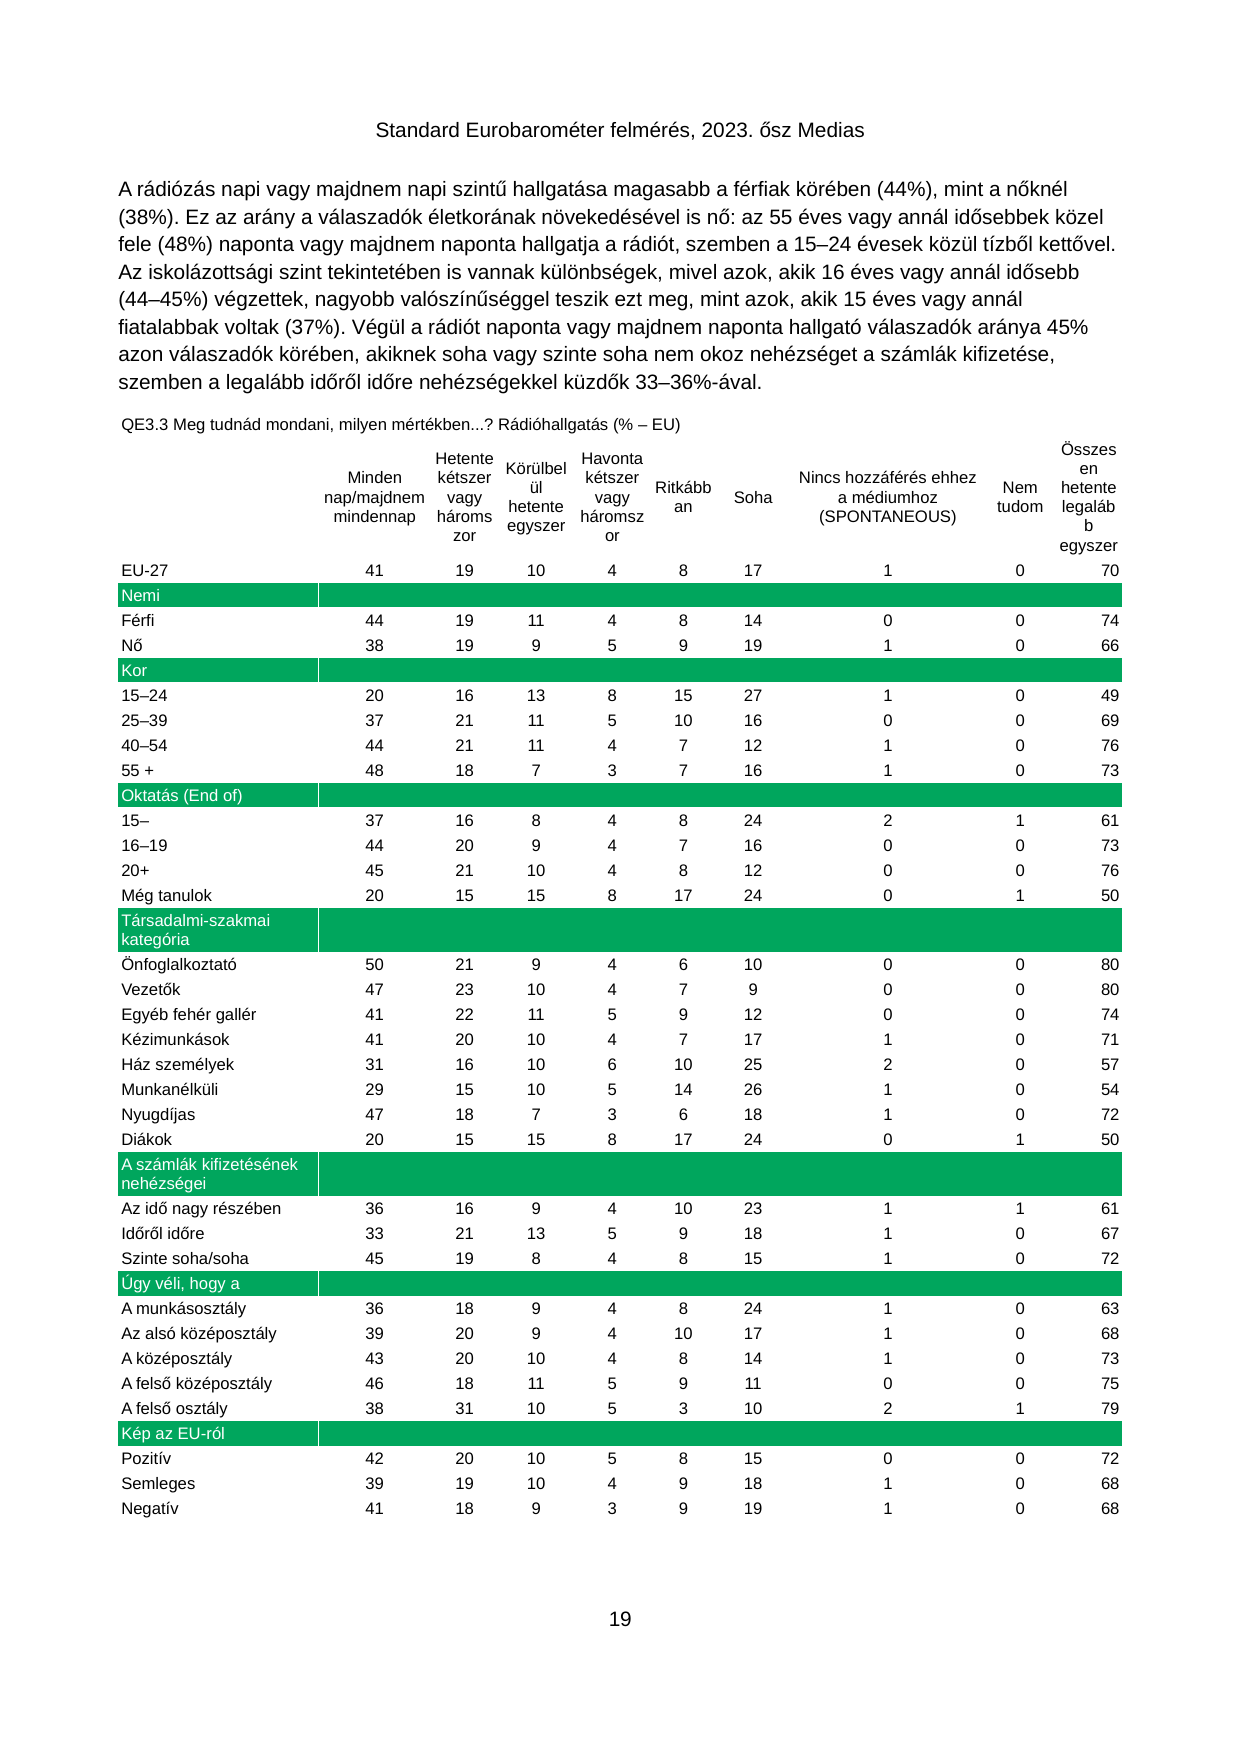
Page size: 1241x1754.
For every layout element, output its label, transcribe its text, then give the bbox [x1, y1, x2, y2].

table_cell 68 [1055, 1471, 1122, 1496]
table_cell 49 [1055, 683, 1122, 707]
table_cell [1055, 583, 1122, 607]
table_cell 74 [1055, 608, 1122, 632]
table_header [1055, 412, 1122, 437]
table_cell 22 [431, 1002, 498, 1027]
table_cell 0 [985, 1296, 1055, 1321]
table_cell 11 [498, 1002, 574, 1027]
table_cell 1 [790, 558, 985, 582]
table_cell 16 [716, 833, 790, 857]
table_cell 4 [574, 1027, 651, 1052]
table_cell [431, 1152, 498, 1196]
table_cell 0 [985, 1371, 1055, 1396]
table_cell Nyugdíjas [118, 1102, 318, 1127]
table_cell 0 [790, 1002, 985, 1027]
table_cell 0 [985, 833, 1055, 857]
table_cell 42 [319, 1446, 431, 1471]
table_cell [319, 783, 431, 807]
table_cell [651, 658, 716, 682]
table_cell Férfi [118, 608, 318, 632]
table_cell 17 [716, 558, 790, 582]
table_cell 15 [498, 883, 574, 907]
table_header [985, 412, 1055, 437]
table_cell 9 [498, 1296, 574, 1321]
table_cell 10 [651, 1321, 716, 1346]
table_cell 0 [985, 1346, 1055, 1371]
table_cell 3 [574, 1496, 651, 1521]
table_cell 3 [574, 758, 651, 782]
table_cell 37 [319, 808, 431, 832]
table_cell 23 [716, 1196, 790, 1221]
table_cell 1 [790, 1471, 985, 1496]
table_cell [574, 583, 651, 607]
table_cell A felső osztály [118, 1396, 318, 1421]
table_cell 0 [985, 708, 1055, 732]
table_cell 54 [1055, 1077, 1122, 1102]
table_cell [651, 1421, 716, 1446]
table_cell 1 [790, 733, 985, 757]
table_cell 8 [574, 1127, 651, 1152]
table_cell [498, 583, 574, 607]
table_cell 9 [651, 1371, 716, 1396]
table_cell 16 [716, 758, 790, 782]
table_cell 23 [431, 977, 498, 1002]
table_cell 4 [574, 1471, 651, 1496]
table_cell 25–39 [118, 708, 318, 732]
table_cell [498, 1152, 574, 1196]
table_cell 3 [574, 1102, 651, 1127]
table_cell 10 [498, 558, 574, 582]
table_cell 0 [790, 1371, 985, 1396]
table_cell 0 [790, 952, 985, 977]
table_cell 26 [716, 1077, 790, 1102]
table_cell 12 [716, 1002, 790, 1027]
table_cell Havonta kétszer vagy háromszor [574, 437, 651, 557]
table_cell 20 [431, 1446, 498, 1471]
table_cell EU-27 [118, 558, 318, 582]
table_cell Semleges [118, 1471, 318, 1496]
table_cell 17 [716, 1321, 790, 1346]
table_cell [1055, 658, 1122, 682]
table_cell [498, 908, 574, 952]
table_cell 17 [716, 1027, 790, 1052]
table_cell [498, 783, 574, 807]
table_cell 80 [1055, 952, 1122, 977]
table_cell 9 [651, 1221, 716, 1246]
table_cell Soha [716, 437, 790, 557]
table_cell 10 [651, 1196, 716, 1221]
table_cell 0 [985, 758, 1055, 782]
table_cell [431, 658, 498, 682]
table_cell 5 [574, 633, 651, 657]
table_cell 9 [651, 1002, 716, 1027]
table_cell 1 [790, 1496, 985, 1521]
table_cell [716, 908, 790, 952]
table_cell 19 [431, 1471, 498, 1496]
table_cell 29 [319, 1077, 431, 1102]
table_cell 9 [498, 1321, 574, 1346]
table_cell 0 [985, 1052, 1055, 1077]
table_cell 1 [790, 633, 985, 657]
table_cell 8 [651, 558, 716, 582]
table_cell 47 [319, 1102, 431, 1127]
table_cell 10 [498, 1446, 574, 1471]
table_cell 8 [574, 883, 651, 907]
table_cell 21 [431, 952, 498, 977]
table_cell A munkásosztály [118, 1296, 318, 1321]
table_cell Ritkábban [651, 437, 716, 557]
table_cell [431, 783, 498, 807]
table_cell 20 [431, 1321, 498, 1346]
table_cell Egyéb fehér gallér [118, 1002, 318, 1027]
table_cell 5 [574, 708, 651, 732]
table_cell 11 [498, 1371, 574, 1396]
table_cell 80 [1055, 977, 1122, 1002]
table_cell 12 [716, 733, 790, 757]
table_cell Pozitív [118, 1446, 318, 1471]
table_cell 8 [574, 683, 651, 707]
table_cell [319, 908, 431, 952]
table_cell 41 [319, 1027, 431, 1052]
table_cell 8 [651, 1346, 716, 1371]
table_cell 18 [431, 758, 498, 782]
table_cell 27 [716, 683, 790, 707]
table_cell [1055, 1421, 1122, 1446]
table_cell 5 [574, 1371, 651, 1396]
table_cell 1 [985, 883, 1055, 907]
table_cell 57 [1055, 1052, 1122, 1077]
table_cell 7 [651, 977, 716, 1002]
table_cell 61 [1055, 808, 1122, 832]
table_cell 9 [498, 633, 574, 657]
table_cell 76 [1055, 733, 1122, 757]
table_cell 1 [790, 1321, 985, 1346]
table_cell 24 [716, 808, 790, 832]
table_cell [1055, 1271, 1122, 1296]
table_cell A számlák kifizetésének nehézségei [118, 1152, 318, 1196]
table_cell 69 [1055, 708, 1122, 732]
table_cell 7 [498, 1102, 574, 1127]
table_cell 44 [319, 833, 431, 857]
table_cell [574, 658, 651, 682]
table_cell 2 [790, 808, 985, 832]
table_cell Nincs hozzáférés ehhez a médiumhoz (SPONTANEOUS) [790, 437, 985, 557]
table_cell Kép az EU-ról [118, 1421, 318, 1446]
table_cell 24 [716, 1296, 790, 1321]
table_cell 0 [985, 1496, 1055, 1521]
table_cell [574, 1421, 651, 1446]
table_cell 0 [985, 558, 1055, 582]
table_cell 20+ [118, 858, 318, 882]
table_cell 21 [431, 708, 498, 732]
table_cell 0 [985, 1077, 1055, 1102]
table_cell 0 [985, 1446, 1055, 1471]
table_cell 16 [716, 708, 790, 732]
table_cell [790, 783, 985, 807]
table_cell 10 [716, 1396, 790, 1421]
table_cell 5 [574, 1221, 651, 1246]
table_cell 10 [498, 1027, 574, 1052]
table_cell 16–19 [118, 833, 318, 857]
table_cell 1 [985, 1127, 1055, 1152]
table_cell [716, 583, 790, 607]
table_cell [790, 1152, 985, 1196]
table_cell 13 [498, 683, 574, 707]
table_cell [716, 1421, 790, 1446]
table_cell 1 [985, 808, 1055, 832]
table_cell 8 [651, 608, 716, 632]
table_cell 5 [574, 1077, 651, 1102]
table_cell 0 [985, 633, 1055, 657]
table_cell [790, 1421, 985, 1446]
table_cell 70 [1055, 558, 1122, 582]
table_cell Társadalmi-szakmai kategória [118, 908, 318, 952]
table_cell 63 [1055, 1296, 1122, 1321]
table_cell [651, 1152, 716, 1196]
table_cell [498, 658, 574, 682]
table_cell 7 [498, 758, 574, 782]
table_cell 72 [1055, 1446, 1122, 1471]
table_cell 15 [716, 1446, 790, 1471]
table_cell 0 [790, 833, 985, 857]
table_cell 36 [319, 1196, 431, 1221]
table_cell 8 [651, 1296, 716, 1321]
table_cell Kézimunkások [118, 1027, 318, 1052]
table_cell 1 [790, 1246, 985, 1271]
table_cell [118, 437, 318, 557]
table_cell 4 [574, 558, 651, 582]
text A rádiózás napi vagy majdnem napi szintű hallgatása magasabb a férfiak körében (44%), mint a nőknél (38%). Ez az arány a válaszadók életkorának növekedésével is nő: az 55 éves vagy annál idősebbek közel fele (48%) naponta vagy majdnem naponta hallgatja a rádiót, szemben a 15–24 évesek közül tízből kettővel. Az iskolázottsági szint tekintetében is vannak különbségek, mivel azok, akik 16 éves vagy annál idősebb (44–45%) végzettek, nagyobb valószínűséggel teszik ezt meg, mint azok, akik 15 éves vagy annál fiatalabbak voltak (37%). Végül a rádiót naponta vagy majdnem naponta hallgató válaszadók aránya 45% azon válaszadók körében, akiknek soha vagy szinte soha nem okoz nehézséget a számlák kifizetése, szemben a legalább időről időre nehézségekkel küzdők 33–36%-ával. [118, 177, 1122, 393]
table_cell 15 [498, 1127, 574, 1152]
table_cell 4 [574, 977, 651, 1002]
table_cell 1 [790, 1077, 985, 1102]
table_cell 10 [651, 708, 716, 732]
table_cell 75 [1055, 1371, 1122, 1396]
table_cell 19 [431, 1246, 498, 1271]
table_cell 0 [985, 733, 1055, 757]
table_cell [1055, 1152, 1122, 1196]
table_cell Hetente kétszer vagy háromszor [431, 437, 498, 557]
table_cell 50 [1055, 1127, 1122, 1152]
table_cell 7 [651, 733, 716, 757]
table_cell [790, 1271, 985, 1296]
table_cell 0 [790, 977, 985, 1002]
table_cell 11 [498, 608, 574, 632]
table_cell 7 [651, 1027, 716, 1052]
table_cell 6 [651, 952, 716, 977]
table_cell 9 [498, 1496, 574, 1521]
table_cell 72 [1055, 1102, 1122, 1127]
table_cell [1055, 783, 1122, 807]
table_cell 21 [431, 858, 498, 882]
table_cell 9 [498, 1196, 574, 1221]
table_cell 20 [431, 1027, 498, 1052]
table_cell 38 [319, 633, 431, 657]
table_cell [985, 1421, 1055, 1446]
table_cell 46 [319, 1371, 431, 1396]
table_cell 45 [319, 1246, 431, 1271]
table_cell 44 [319, 608, 431, 632]
table_cell 6 [574, 1052, 651, 1077]
table_cell 0 [790, 1127, 985, 1152]
table_cell 10 [498, 858, 574, 882]
table_cell Időről időre [118, 1221, 318, 1246]
table_cell [498, 1421, 574, 1446]
table_cell 8 [651, 1246, 716, 1271]
table_cell 19 [716, 1496, 790, 1521]
table_cell 74 [1055, 1002, 1122, 1027]
table_cell 18 [431, 1371, 498, 1396]
table_cell 13 [498, 1221, 574, 1246]
table_cell 1 [790, 1346, 985, 1371]
table_cell [716, 658, 790, 682]
table_cell 1 [985, 1396, 1055, 1421]
table_cell [985, 1271, 1055, 1296]
table_cell 9 [716, 977, 790, 1002]
table_cell 67 [1055, 1221, 1122, 1246]
table_cell 19 [431, 558, 498, 582]
table_cell 0 [985, 1246, 1055, 1271]
table_cell 10 [716, 952, 790, 977]
table_cell 40–54 [118, 733, 318, 757]
table_cell 10 [498, 1396, 574, 1421]
table_cell 18 [431, 1496, 498, 1521]
table_cell 47 [319, 977, 431, 1002]
table_cell 1 [790, 1196, 985, 1221]
table_cell 4 [574, 1246, 651, 1271]
table_cell 24 [716, 883, 790, 907]
table_cell Ház személyek [118, 1052, 318, 1077]
table_cell 20 [431, 1346, 498, 1371]
table_cell 68 [1055, 1321, 1122, 1346]
table_cell 21 [431, 733, 498, 757]
table_cell A középosztály [118, 1346, 318, 1371]
table_cell [651, 908, 716, 952]
table_cell 9 [651, 1471, 716, 1496]
table_cell 0 [790, 1446, 985, 1471]
table_cell Vezetők [118, 977, 318, 1002]
table_cell [574, 908, 651, 952]
table_cell 1 [790, 1296, 985, 1321]
table_cell 10 [498, 977, 574, 1002]
table_cell [574, 1152, 651, 1196]
table_cell 1 [790, 1221, 985, 1246]
table_cell 37 [319, 708, 431, 732]
table_cell [985, 658, 1055, 682]
table_cell 15 [651, 683, 716, 707]
table_cell [651, 1271, 716, 1296]
table_cell 20 [319, 1127, 431, 1152]
table_cell 20 [319, 683, 431, 707]
table_cell 14 [716, 608, 790, 632]
table_cell 10 [498, 1471, 574, 1496]
table_cell 73 [1055, 758, 1122, 782]
table_cell 55 + [118, 758, 318, 782]
table_cell 71 [1055, 1027, 1122, 1052]
table_cell 15 [431, 1127, 498, 1152]
table_cell 24 [716, 1127, 790, 1152]
table_cell 1 [985, 1196, 1055, 1221]
table_cell 4 [574, 808, 651, 832]
table_cell 73 [1055, 833, 1122, 857]
table_cell 17 [651, 883, 716, 907]
table_cell 5 [574, 1446, 651, 1471]
table_cell 0 [985, 1321, 1055, 1346]
table_cell 19 [431, 608, 498, 632]
table_cell 16 [431, 1052, 498, 1077]
table_cell Összesen hetente legalább egyszer [1055, 437, 1122, 557]
table_cell 76 [1055, 858, 1122, 882]
table_cell Kor [118, 658, 318, 682]
table_cell 0 [985, 1002, 1055, 1027]
table_cell A felső középosztály [118, 1371, 318, 1396]
table_cell 10 [498, 1346, 574, 1371]
table_cell Munkanélküli [118, 1077, 318, 1102]
table_cell 45 [319, 858, 431, 882]
table_cell 18 [431, 1102, 498, 1127]
table_cell Negatív [118, 1496, 318, 1521]
table_cell [574, 1271, 651, 1296]
table_cell Minden nap/majdnem mindennap [319, 437, 431, 557]
table_cell [790, 583, 985, 607]
table_cell [651, 583, 716, 607]
table_cell 68 [1055, 1496, 1122, 1521]
table_cell 15– [118, 808, 318, 832]
table_cell [319, 1152, 431, 1196]
table_cell 5 [574, 1396, 651, 1421]
table_cell 9 [498, 833, 574, 857]
table_cell 0 [790, 708, 985, 732]
table_cell 41 [319, 558, 431, 582]
table_cell 20 [319, 883, 431, 907]
table_cell 79 [1055, 1396, 1122, 1421]
table_cell 4 [574, 833, 651, 857]
table_cell [319, 1421, 431, 1446]
table_cell 17 [651, 1127, 716, 1152]
table_cell 15 [431, 883, 498, 907]
table_cell 2 [790, 1396, 985, 1421]
table_cell 15 [716, 1246, 790, 1271]
table_cell 0 [985, 608, 1055, 632]
table_cell 0 [985, 1027, 1055, 1052]
table_cell Még tanulok [118, 883, 318, 907]
table_cell 0 [985, 952, 1055, 977]
table_cell 10 [498, 1052, 574, 1077]
table_cell 9 [651, 633, 716, 657]
table_cell [790, 908, 985, 952]
table_cell 14 [716, 1346, 790, 1371]
table_cell Körülbelül hetente egyszer [498, 437, 574, 557]
table_cell 9 [651, 1496, 716, 1521]
table_cell 7 [651, 833, 716, 857]
table_cell 8 [498, 808, 574, 832]
table_cell 9 [498, 952, 574, 977]
table_cell 33 [319, 1221, 431, 1246]
table_cell Az alsó középosztály [118, 1321, 318, 1346]
table_cell 4 [574, 1346, 651, 1371]
table_cell 15–24 [118, 683, 318, 707]
table_cell 4 [574, 1296, 651, 1321]
table_cell [319, 1271, 431, 1296]
table_cell 16 [431, 683, 498, 707]
table_cell 41 [319, 1496, 431, 1521]
table_cell 50 [319, 952, 431, 977]
table_cell 11 [498, 708, 574, 732]
table_cell 21 [431, 1221, 498, 1246]
table_cell 6 [651, 1102, 716, 1127]
table_cell [431, 908, 498, 952]
table_cell Szinte soha/soha [118, 1246, 318, 1271]
table_cell 18 [716, 1471, 790, 1496]
table_cell [790, 658, 985, 682]
table_cell [716, 1152, 790, 1196]
table_cell 4 [574, 858, 651, 882]
table_cell Nem tudom [985, 437, 1055, 557]
table_cell 16 [431, 808, 498, 832]
table_cell [985, 583, 1055, 607]
table_cell 12 [716, 858, 790, 882]
table_cell Oktatás (End of) [118, 783, 318, 807]
table_cell 5 [574, 1002, 651, 1027]
table_cell 1 [790, 1102, 985, 1127]
table_cell [716, 1271, 790, 1296]
table_cell 73 [1055, 1346, 1122, 1371]
table_cell Úgy véli, hogy a [118, 1271, 318, 1296]
table_cell 48 [319, 758, 431, 782]
table_cell [985, 1152, 1055, 1196]
table_cell 19 [716, 633, 790, 657]
table_cell 4 [574, 1321, 651, 1346]
table_cell 11 [716, 1371, 790, 1396]
table_cell 50 [1055, 883, 1122, 907]
table_cell 61 [1055, 1196, 1122, 1221]
table_cell 14 [651, 1077, 716, 1102]
table_cell 11 [498, 733, 574, 757]
table_cell 1 [790, 758, 985, 782]
table_cell Nemi [118, 583, 318, 607]
table_cell 18 [716, 1221, 790, 1246]
table_cell 39 [319, 1321, 431, 1346]
table_cell 8 [651, 808, 716, 832]
table_cell [574, 783, 651, 807]
table_cell [431, 1421, 498, 1446]
table_cell 10 [651, 1052, 716, 1077]
table_cell 4 [574, 733, 651, 757]
table_cell 1 [790, 1027, 985, 1052]
table_cell 4 [574, 952, 651, 977]
table_cell 0 [985, 1221, 1055, 1246]
table_cell 66 [1055, 633, 1122, 657]
table_cell 3 [651, 1396, 716, 1421]
table_cell Nő [118, 633, 318, 657]
table_cell 0 [985, 858, 1055, 882]
table_cell 43 [319, 1346, 431, 1371]
table_cell 8 [498, 1246, 574, 1271]
table_cell 19 [431, 633, 498, 657]
table_cell 0 [790, 858, 985, 882]
table_cell [319, 658, 431, 682]
table_cell 36 [319, 1296, 431, 1321]
table_cell 15 [431, 1077, 498, 1102]
table_cell 44 [319, 733, 431, 757]
table_cell [985, 783, 1055, 807]
table_cell [431, 1271, 498, 1296]
table_cell Diákok [118, 1127, 318, 1152]
table_cell 1 [790, 683, 985, 707]
table_cell 0 [985, 977, 1055, 1002]
table_cell [985, 908, 1055, 952]
table_cell 38 [319, 1396, 431, 1421]
table_cell 0 [985, 683, 1055, 707]
table_cell 7 [651, 758, 716, 782]
table_cell 25 [716, 1052, 790, 1077]
table_cell 8 [651, 858, 716, 882]
table_cell 31 [431, 1396, 498, 1421]
table_header QE3.3 Meg tudnád mondani, milyen mértékben...? Rádióhallgatás (% – EU) [118, 412, 985, 437]
table_cell 18 [431, 1296, 498, 1321]
table_cell 39 [319, 1471, 431, 1496]
table_cell 31 [319, 1052, 431, 1077]
table_cell 0 [790, 883, 985, 907]
table_cell 20 [431, 833, 498, 857]
table_cell 41 [319, 1002, 431, 1027]
table_cell 8 [651, 1446, 716, 1471]
table_cell [716, 783, 790, 807]
table_cell Az idő nagy részében [118, 1196, 318, 1221]
table_cell 0 [985, 1471, 1055, 1496]
table_cell [319, 583, 431, 607]
table_cell 72 [1055, 1246, 1122, 1271]
table_cell 2 [790, 1052, 985, 1077]
table_cell 16 [431, 1196, 498, 1221]
table_cell [1055, 908, 1122, 952]
table_cell 18 [716, 1102, 790, 1127]
table_cell [431, 583, 498, 607]
table_cell [498, 1271, 574, 1296]
table_cell 10 [498, 1077, 574, 1102]
table_cell 4 [574, 608, 651, 632]
table_cell 0 [790, 608, 985, 632]
table_cell 4 [574, 1196, 651, 1221]
table_cell 0 [985, 1102, 1055, 1127]
table_cell Önfoglalkoztató [118, 952, 318, 977]
table_cell [651, 783, 716, 807]
